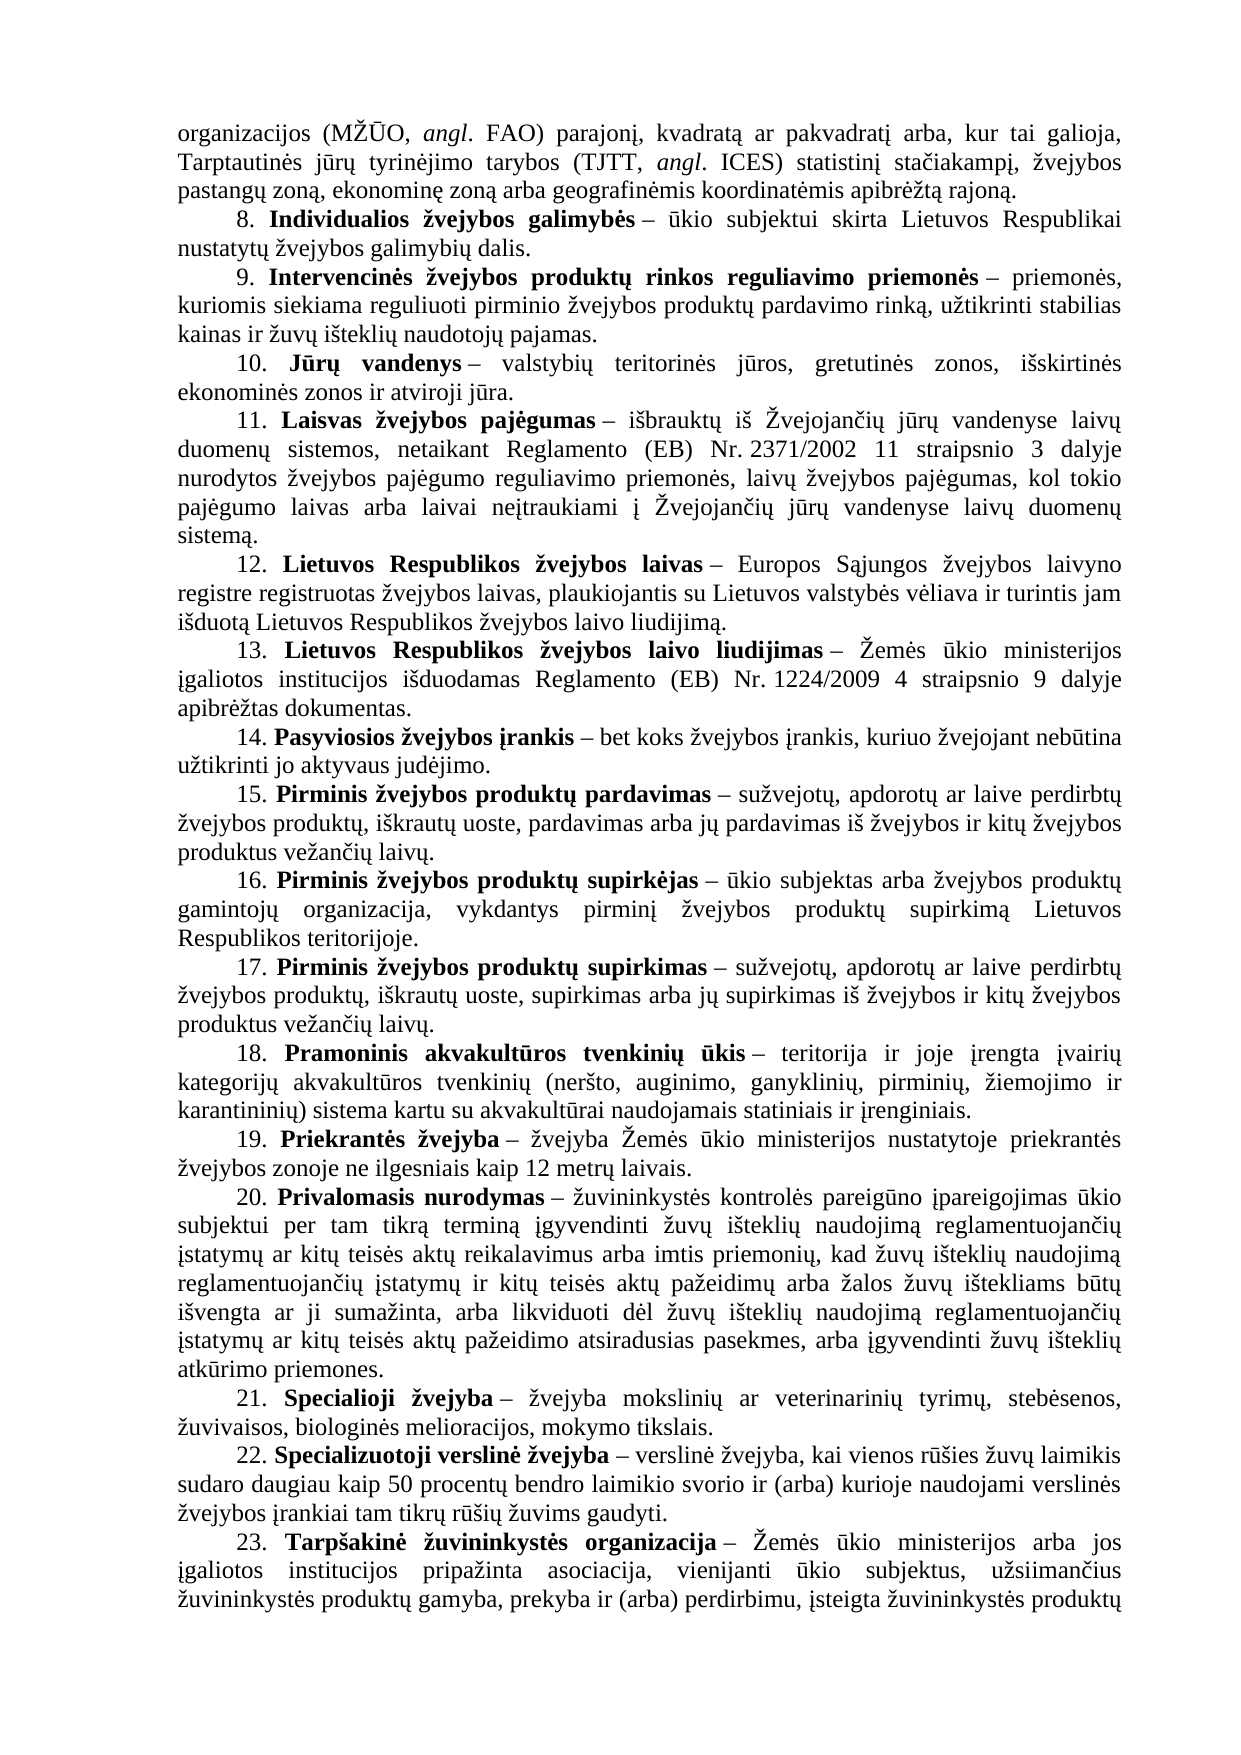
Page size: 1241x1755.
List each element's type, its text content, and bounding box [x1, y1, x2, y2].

text 22. Specializuotoji verslinė žvejyba – verslinė žvejyba, kai vienos rūšies žuvų laimikis sudaro daugiau kaip 50 procentų bendro laimikio svorio ir (arba) kurioje naudojami verslinės žvejybos įrankiai tam tikrų rūšių žuvims gaudyti. [177, 1441, 1122, 1527]
text 20. Privalomasis nurodymas – žuvininkystės kontrolės pareigūno įpareigojimas ūkio subjektui per tam tikrą terminą įgyvendinti žuvų išteklių naudojimą reglamentuojančių įstatymų ar kitų teisės aktų reikalavimus arba imtis priemonių, kad žuvų išteklių naudojimą reglamentuojančių įstatymų ir kitų teisės aktų pažeidimų arba žalos žuvų ištekliams būtų išvengta ar ji sumažinta, arba likviduoti dėl žuvų išteklių naudojimą reglamentuojančių įstatymų ar kitų teisės aktų pažeidimo atsiradusias pasekmes, arba įgyvendinti žuvų išteklių atkūrimo priemones. [177, 1182, 1122, 1383]
text 11. Laisvas žvejybos pajėgumas – išbrauktų iš Žvejojančių jūrų vandenyse laivų duomenų sistemos, netaikant Reglamento (EB) Nr. 2371/2002 11 straipsnio 3 dalyje nurodytos žvejybos pajėgumo reguliavimo priemonės, laivų žvejybos pajėgumas, kol tokio pajėgumo laivas arba laivai neįtraukiami į Žvejojančių jūrų vandenyse laivų duomenų sistemą. [177, 406, 1122, 549]
text 18. Pramoninis akvakultūros tvenkinių ūkis – teritorija ir joje įrengta įvairių kategorijų akvakultūros tvenkinių (neršto, auginimo, ganyklinių, pirminių, žiemojimo ir karantininių) sistema kartu su akvakultūrai naudojamais statiniais ir įrenginiais. [177, 1038, 1122, 1124]
text 10. Jūrų vandenys – valstybių teritorinės jūros, gretutinės zonos, išskirtinės ekonominės zonos ir atviroji jūra. [177, 348, 1122, 406]
text 15. Pirminis žvejybos produktų pardavimas – sužvejotų, apdorotų ar laive perdirbtų žvejybos produktų, iškrautų uoste, pardavimas arba jų pardavimas iš žvejybos ir kitų žvejybos produktus vežančių laivų. [177, 779, 1122, 866]
text 13. Lietuvos Respublikos žvejybos laivo liudijimas – Žemės ūkio ministerijos įgaliotos institucijos išduodamas Reglamento (EB) Nr. 1224/2009 4 straipsnio 9 dalyje apibrėžtas dokumentas. [177, 636, 1122, 722]
text 14. Pasyviosios žvejybos įrankis – bet koks žvejybos įrankis, kuriuo žvejojant nebūtina užtikrinti jo aktyvaus judėjimo. [177, 722, 1122, 779]
text 16. Pirminis žvejybos produktų supirkėjas – ūkio subjektas arba žvejybos produktų gamintojų organizacija, vykdantys pirminį žvejybos produktų supirkimą Lietuvos Respublikos teritorijoje. [177, 866, 1122, 952]
text 19. Priekrantės žvejyba – žvejyba Žemės ūkio ministerijos nustatytoje priekrantės žvejybos zonoje ne ilgesniais kaip 12 metrų laivais. [177, 1124, 1122, 1182]
text 23. Tarpšakinė žuvininkystės organizacija – Žemės ūkio ministerijos arba jos įgaliotos institucijos pripažinta asociacija, vienijanti ūkio subjektus, užsiimančius žuvininkystės produktų gamyba, prekyba ir (arba) perdirbimu, įsteigta žuvininkystės produktų [177, 1527, 1122, 1613]
text organizacijos (MŽŪO, angl. FAO) parajonį, kvadratą ar pakvadratį arba, kur tai galioja, Tarptautinės jūrų tyrinėjimo tarybos (TJTT, angl. ICES) statistinį stačiakampį, žvejybos pastangų zoną, ekonominę zoną arba geografinėmis koordinatėmis apibrėžtą rajoną. [177, 118, 1122, 204]
text 17. Pirminis žvejybos produktų supirkimas – sužvejotų, apdorotų ar laive perdirbtų žvejybos produktų, iškrautų uoste, supirkimas arba jų supirkimas iš žvejybos ir kitų žvejybos produktus vežančių laivų. [177, 952, 1122, 1038]
text 21. Specialioji žvejyba – žvejyba mokslinių ar veterinarinių tyrimų, stebėsenos, žuvivaisos, biologinės melioracijos, mokymo tikslais. [177, 1383, 1122, 1441]
text 9. Intervencinės žvejybos produktų rinkos reguliavimo priemonės – priemonės, kuriomis siekiama reguliuoti pirminio žvejybos produktų pardavimo rinką, užtikrinti stabilias kainas ir žuvų išteklių naudotojų pajamas. [177, 262, 1122, 348]
text 12. Lietuvos Respublikos žvejybos laivas – Europos Sąjungos žvejybos laivyno registre registruotas žvejybos laivas, plaukiojantis su Lietuvos valstybės vėliava ir turintis jam išduotą Lietuvos Respublikos žvejybos laivo liudijimą. [177, 549, 1122, 636]
text 8. Individualios žvejybos galimybės – ūkio subjektui skirta Lietuvos Respublikai nustatytų žvejybos galimybių dalis. [177, 204, 1122, 262]
